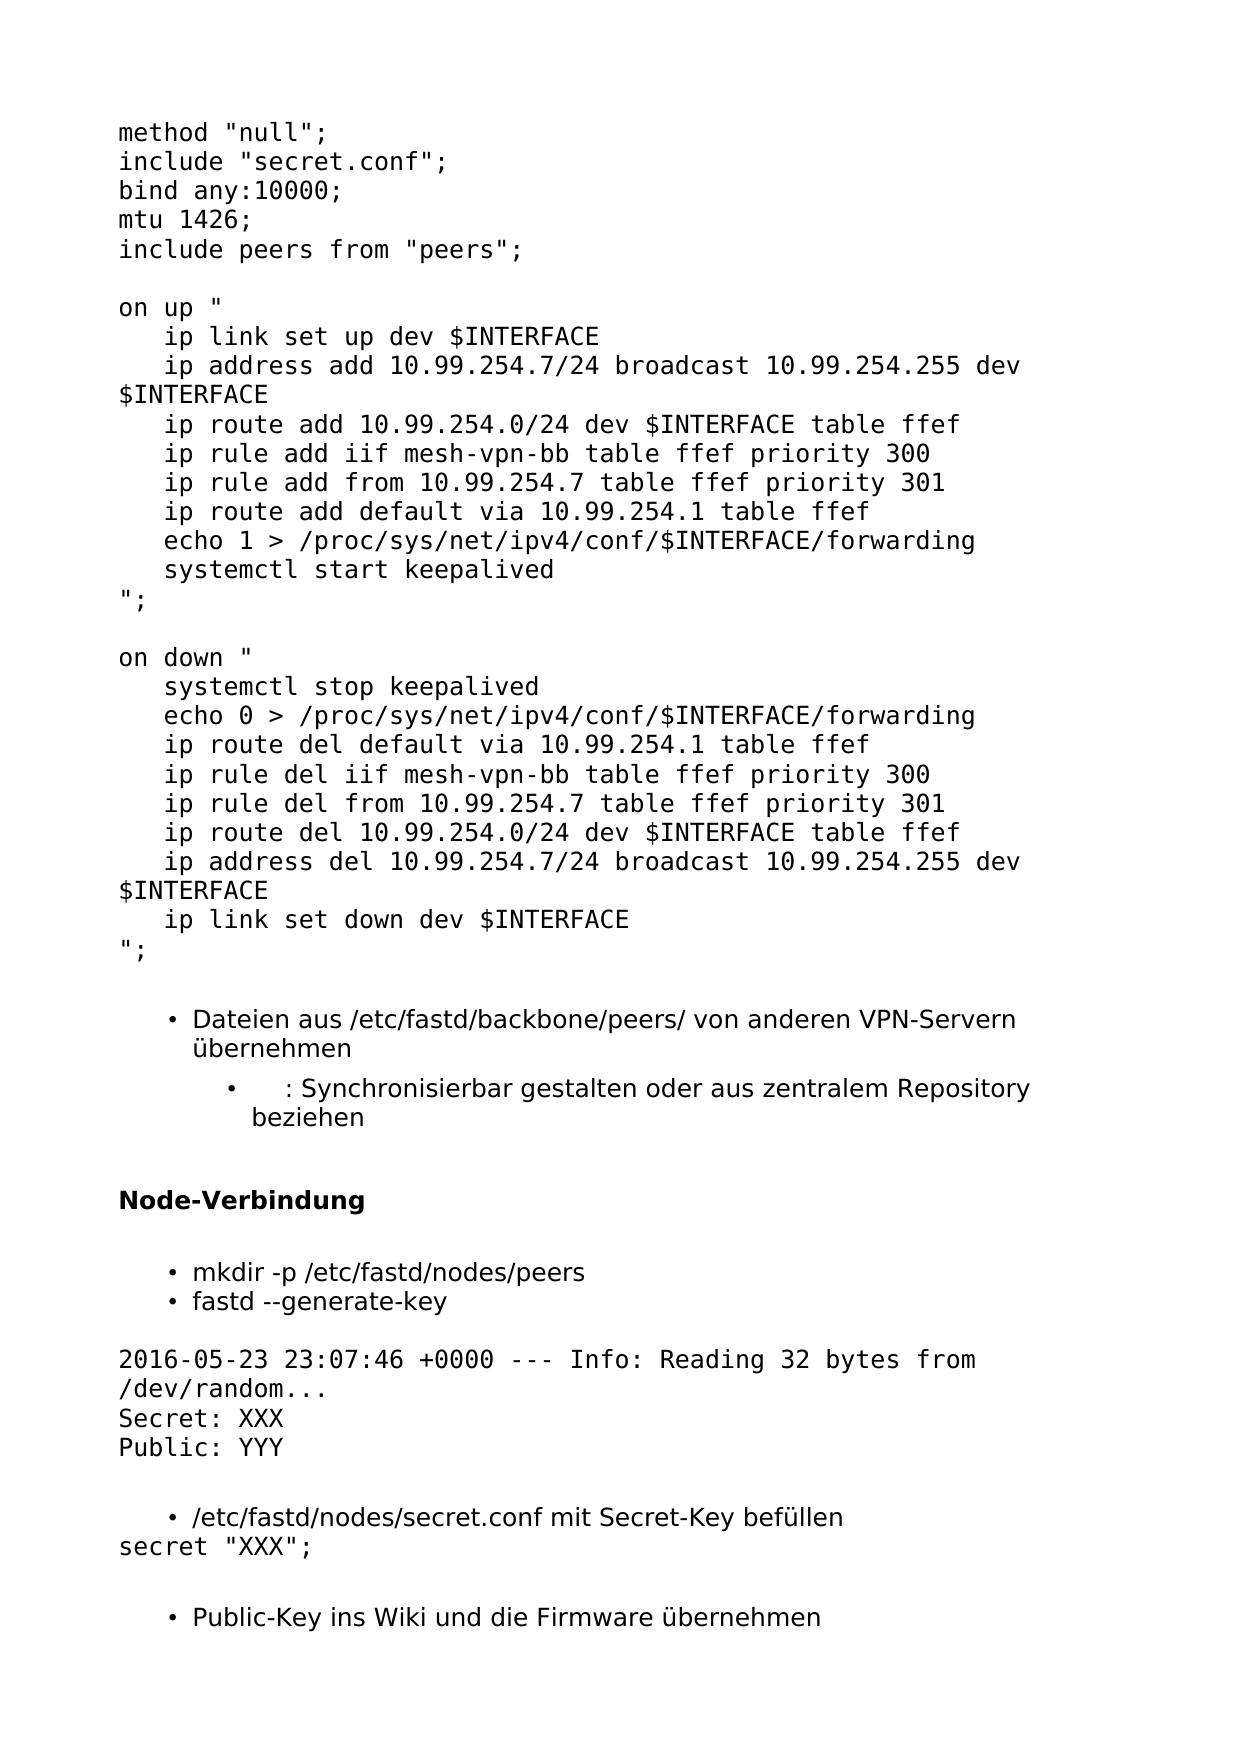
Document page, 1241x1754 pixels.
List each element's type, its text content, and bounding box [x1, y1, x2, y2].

list mkdir -p /etc/fastd/nodes/peers [177, 1258, 1122, 1287]
list fastd --generate-key [177, 1287, 1122, 1316]
list /etc/fastd/nodes/secret.conf mit Secret-Key befüllen [177, 1503, 1122, 1533]
text method "null"; include "secret.conf"; bind any:10000; mtu 1426; include peers from "peers"; on up " ip link set up dev $INTERFACE ip address add 10.99.254.7/24 broadcast 10.99.254.255 dev $INTERFACE ip route add 10.99.254.0/24 dev $INTERFACE table ffef ip rule add iif mesh-vpn-bb table ffef priority 300 ip rule add from 10.99.254.7 table ffef priority 301 ip route add default via 10.99.254.1 table ffef echo 1 > /proc/sys/net/ipv4/conf/$INTERFACE/forwarding systemctl start keepalived "; on down " systemctl stop keepalived echo 0 > /proc/sys/net/ipv4/conf/$INTERFACE/forwarding ip route del default via 10.99.254.1 table ffef ip rule del iif mesh-vpn-bb table ffef priority 300 ip rule del from 10.99.254.7 table ffef priority 301 ip route del 10.99.254.0/24 dev $INTERFACE table ffef ip address del 10.99.254.7/24 broadcast 10.99.254.255 dev $INTERFACE ip link set down dev $INTERFACE "; [118, 118, 1122, 964]
list : Synchronisierbar gestalten oder aus zentralem Repository beziehen [236, 1063, 1122, 1132]
text secret "XXX"; [118, 1533, 1122, 1562]
subtitle Node-Verbindung [118, 1187, 1122, 1216]
list Public-Key ins Wiki und die Firmware übernehmen [177, 1603, 1122, 1632]
text 2016-05-23 23:07:46 +0000 --- Info: Reading 32 bytes from /dev/random... Secret: XXX Public: YYY [118, 1346, 1122, 1462]
list Dateien aus /etc/fastd/backbone/peers/ von anderen VPN-Servern übernehmen [177, 1005, 1122, 1063]
